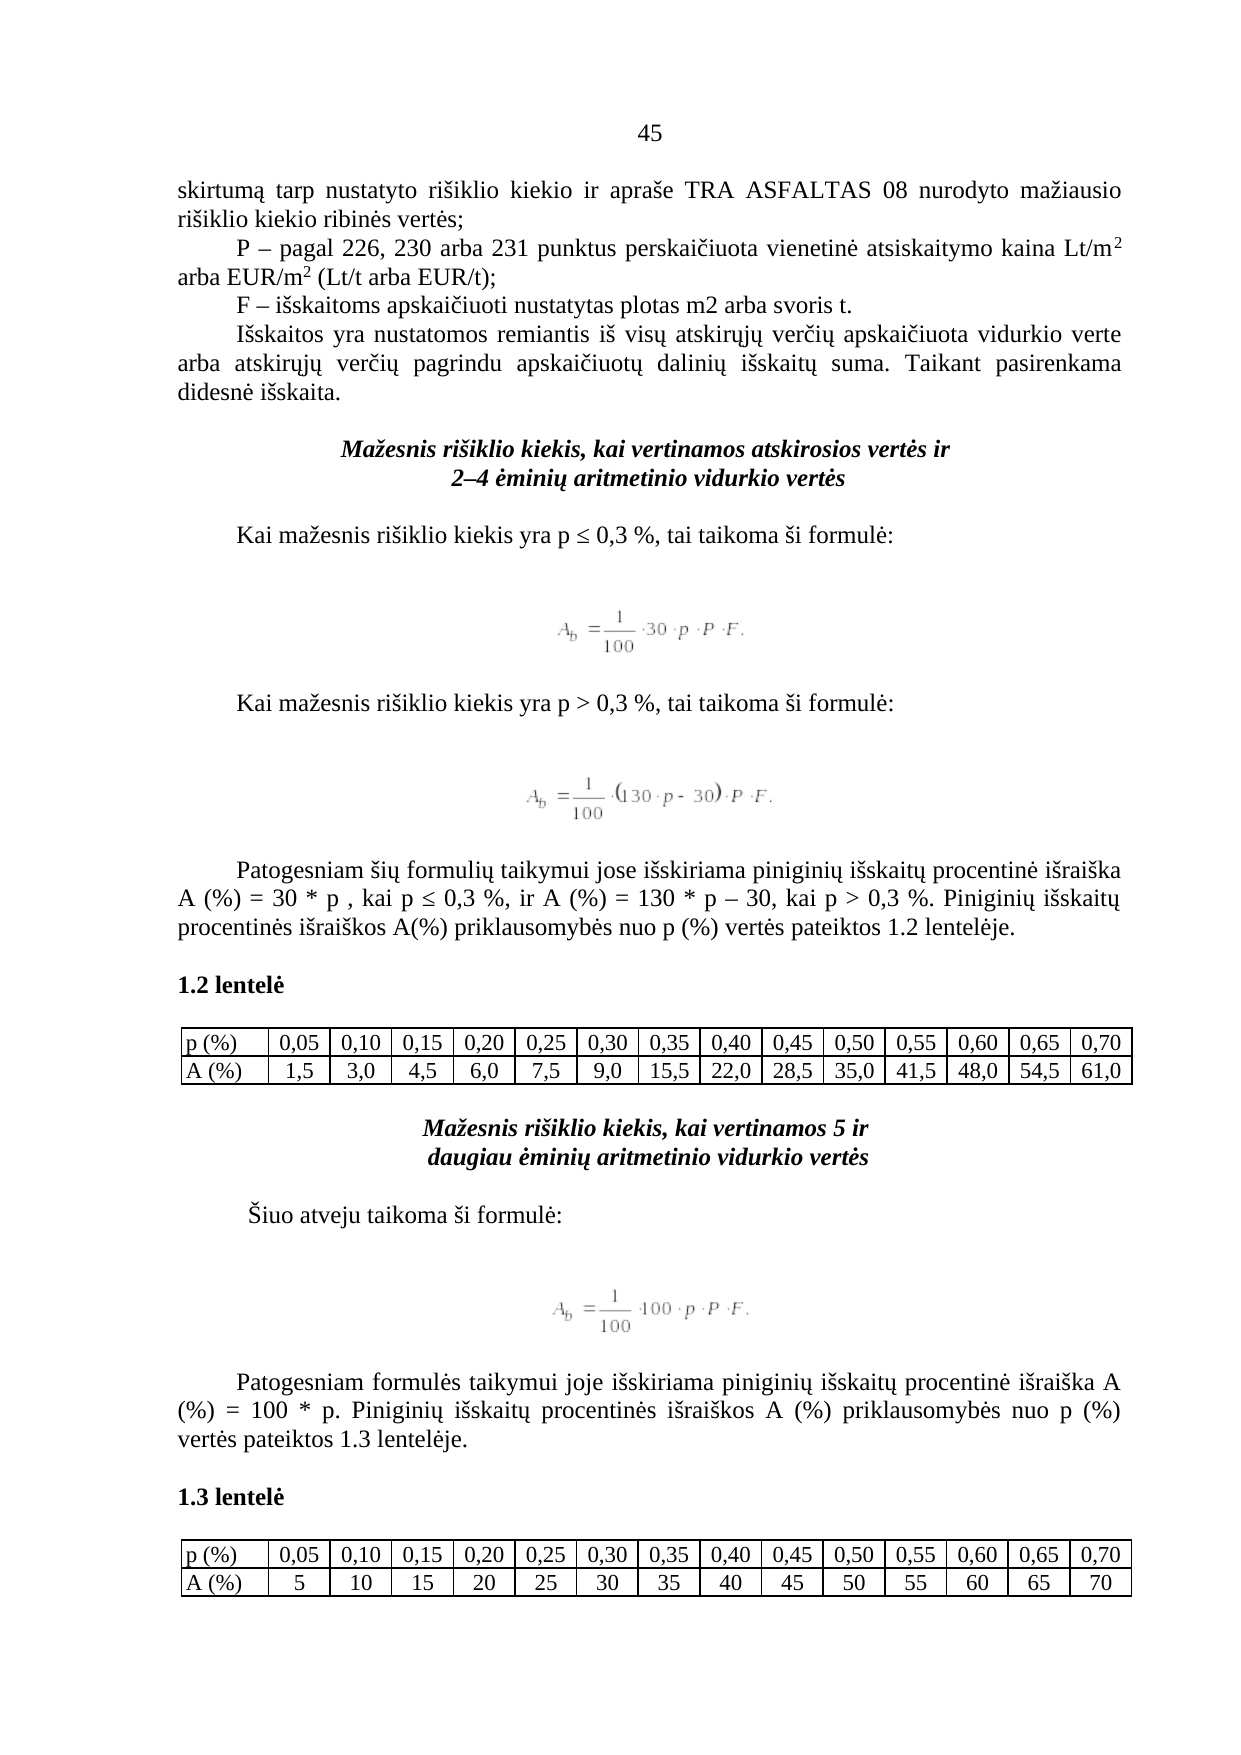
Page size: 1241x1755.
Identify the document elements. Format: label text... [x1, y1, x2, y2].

table_header 0,15 [449, 1541, 453, 1567]
text Šiuo atveju taikoma ši formulė: [248, 1200, 1122, 1228]
table_cell 48,0 [1004, 1057, 1008, 1083]
table_cell 15 [449, 1569, 453, 1595]
table_cell A (%) [182, 1569, 186, 1595]
table_header 0,55 [942, 1541, 946, 1567]
table_cell 3,0 [387, 1057, 391, 1083]
text Kai mažesnis rišiklio kiekis yra p > 0,3 %, tai taikoma ši formulė: [177, 688, 1122, 716]
table_cell 15 [392, 1569, 396, 1595]
table_header 0,25 [572, 1541, 576, 1567]
text P – pagal 226, 230 arba 231 punktus perskaičiuota vienetinė atsiskaitymo kaina Lt/m2 arba EUR/m2 (Lt/t arba EUR/t); [177, 233, 1122, 291]
text Ab = (1 / 100) * 30 * p * P * F. [177, 578, 1122, 659]
table_header 0,60 [1004, 1029, 1008, 1055]
table_header 0,45 [819, 1029, 823, 1055]
table_header 0,70 [1127, 1541, 1131, 1567]
table_header p (%) [264, 1541, 268, 1567]
table_header 0,15 [392, 1541, 396, 1567]
table_cell 4,5 [392, 1057, 396, 1083]
table_cell 40 [757, 1569, 761, 1595]
text Kai mažesnis rišiklio kiekis yra p ≤ 0,3 %, tai taikoma ši formulė: [177, 521, 1122, 549]
text Ab = (1 / 100) * 100 * p * P * F. [177, 1257, 1122, 1338]
table_header 0,10 [387, 1029, 391, 1055]
table_cell 25 [572, 1569, 576, 1595]
table_header 0,40 [757, 1541, 761, 1567]
text Patogesniam formulės taikymui joje išskiriama piniginių išskaitų procentinė išraiška A (%) = 100 * p. Piniginių išskaitų procentinės išraiškos A (%) priklausomybės nuo p (%) vertės pateiktos 1.3 lentelėje. [177, 1367, 1122, 1453]
text Mažesnis rišiklio kiekis, kai vertinamos 5 ir [177, 1113, 1122, 1142]
table_header p (%) [182, 1541, 186, 1567]
table_header 0,60 [947, 1541, 951, 1567]
text daugiau ėminių aritmetinio vidurkio vertės [177, 1142, 1122, 1171]
table_header 0,65 [1066, 1029, 1070, 1055]
table_cell 4,5 [449, 1057, 453, 1083]
text Ab = (1 / 100) * (130 * p – 30) * P * F. [177, 745, 1122, 826]
table_cell 70 [1127, 1569, 1131, 1595]
table_cell 15,5 [639, 1057, 643, 1083]
table_header 0,30 [634, 1029, 638, 1055]
text 2–4 ėminių aritmetinio vidurkio vertės [177, 463, 1122, 492]
table_cell 35,0 [824, 1057, 828, 1083]
text 1.2 lentelė [177, 970, 1122, 998]
table_header 0,10 [387, 1541, 391, 1567]
table_cell 28,5 [819, 1057, 823, 1083]
text Patogesniam šių formulių taikymui jose išskiriama piniginių išskaitų procentinė išraiška A (%) = 30 * p , kai p ≤ 0,3 %, ir A (%) = 130 * p – 30, kai p > 0,3 %. Piniginių išskaitų procentinės išraiškos A(%) priklausomybės nuo p (%) vertės pateiktos 1.2 lentelėje. [177, 855, 1122, 941]
table_header 0,50 [824, 1029, 828, 1055]
table_header p (%) [264, 1029, 268, 1055]
table_header 0,45 [762, 1541, 766, 1567]
table_header 0,15 [392, 1029, 396, 1055]
table_cell 9,0 [634, 1057, 638, 1083]
text F – išskaitoms apskaičiuoti nustatytas plotas m2 arba svoris t. [177, 291, 1122, 319]
table_cell 10 [387, 1569, 391, 1595]
text 1.3 lentelė [177, 1482, 1122, 1511]
text skirtumą tarp nustatyto rišiklio kiekio ir apraše TRA ASFALTAS 08 nurodyto mažiausio rišiklio kiekio ribinės vertės; [177, 176, 1122, 233]
table_cell A (%) [264, 1057, 268, 1083]
table_cell A (%) [264, 1569, 268, 1595]
table_header 0,35 [639, 1029, 643, 1055]
table_cell 30 [577, 1569, 581, 1595]
table_cell 45 [762, 1569, 766, 1595]
table_cell 60 [947, 1569, 951, 1595]
text Mažesnis rišiklio kiekis, kai vertinamos atskirosios vertės ir [177, 434, 1122, 463]
table_cell 54,5 [1066, 1057, 1070, 1083]
table_header 0,30 [577, 1541, 581, 1567]
text Išskaitos yra nustatomos remiantis iš visų atskirųjų verčių apskaičiuota vidurkio verte arba atskirųjų verčių pagrindu apskaičiuotų dalinių išskaitų suma. Taikant pasirenkama didesnė išskaita. [177, 319, 1122, 406]
table_header 0,15 [449, 1029, 453, 1055]
table_header p (%) [182, 1029, 186, 1055]
table_cell 55 [942, 1569, 946, 1595]
table_cell A (%) [182, 1057, 186, 1083]
